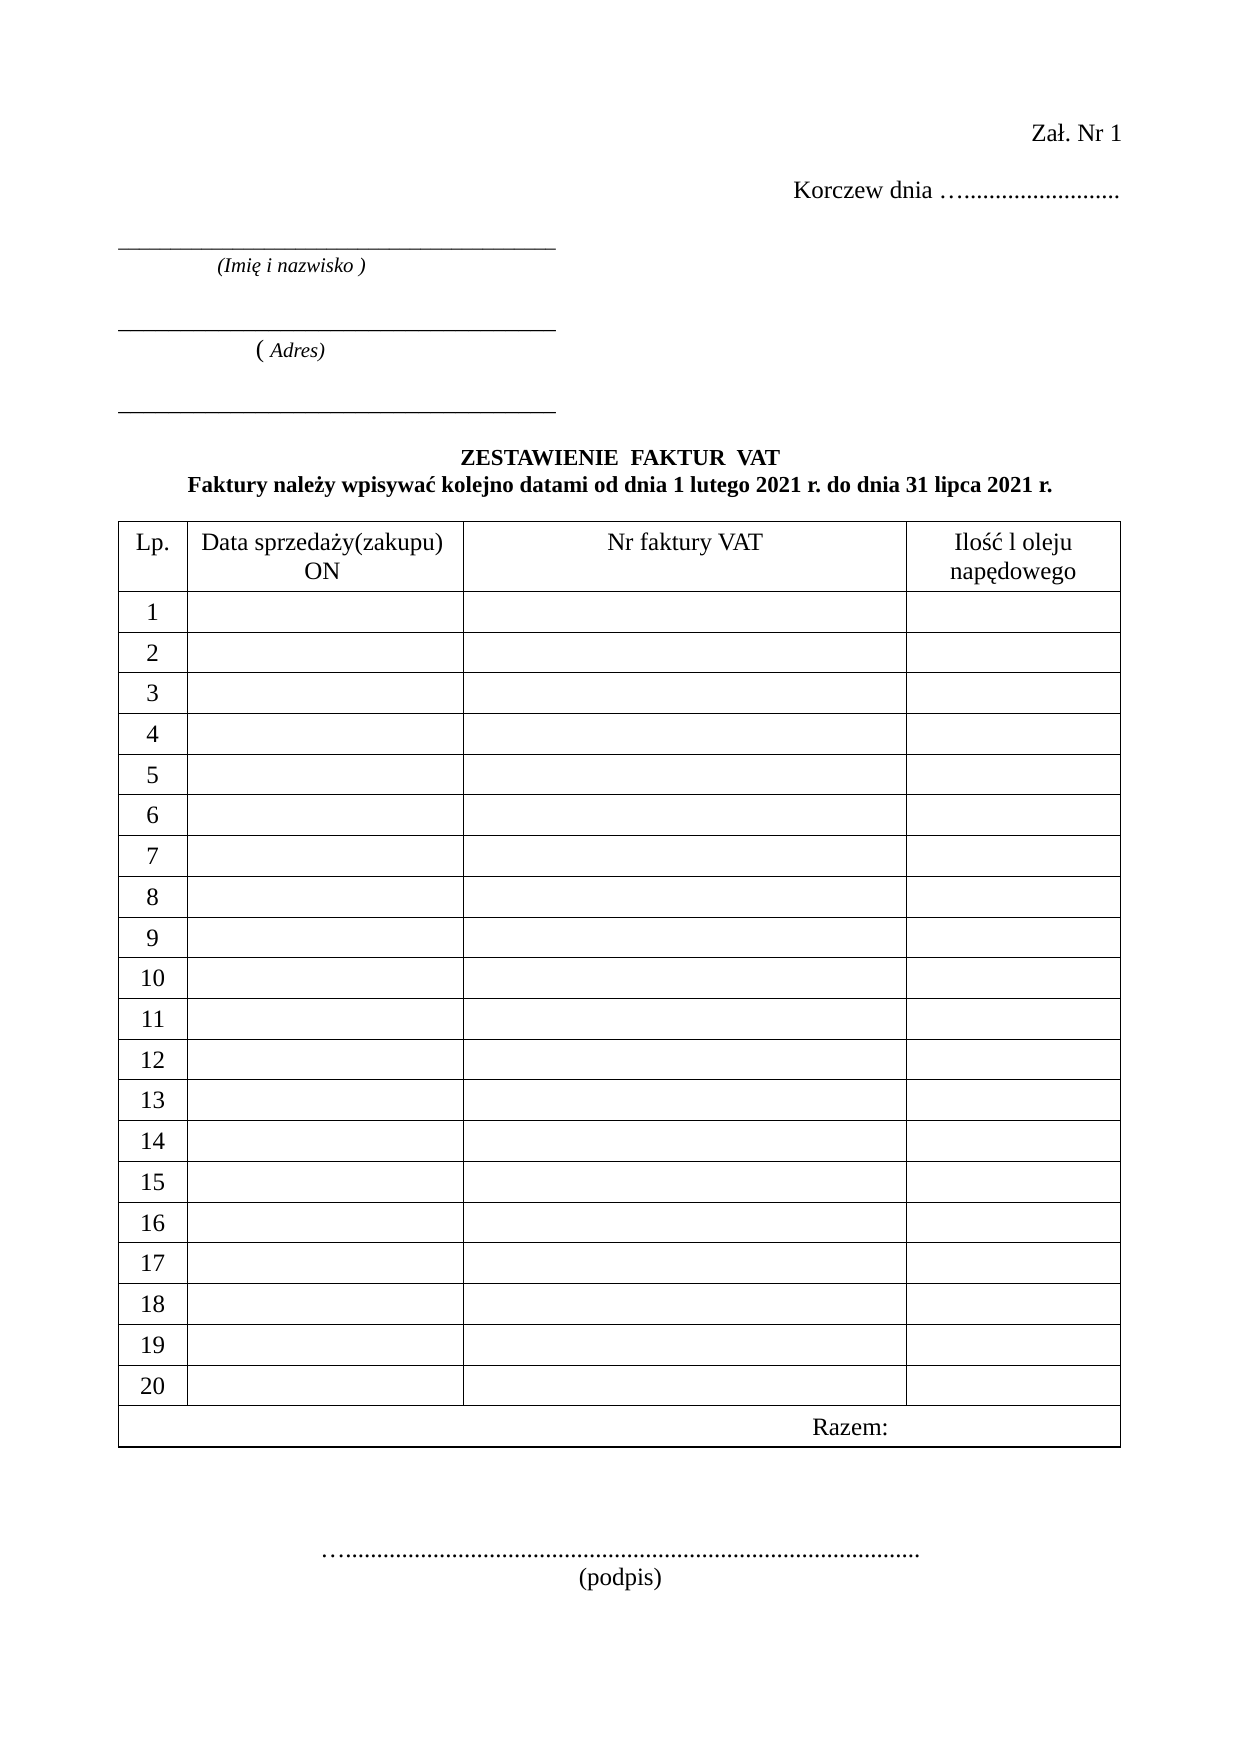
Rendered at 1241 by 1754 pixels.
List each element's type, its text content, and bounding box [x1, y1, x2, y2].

text ZESTAWIENIE FAKTUR VAT [118, 444, 1122, 471]
table_cell 16 [119, 1203, 187, 1242]
table_cell 4 [119, 714, 187, 753]
table_cell [188, 918, 463, 957]
table_cell 5 [119, 755, 187, 794]
table_cell 3 [119, 673, 187, 713]
table_cell [464, 1203, 906, 1242]
text ( Adres) [118, 334, 1122, 363]
table_cell [907, 673, 1120, 713]
table_cell 15 [119, 1162, 187, 1202]
table_cell [188, 592, 463, 631]
table_cell 2 [119, 633, 187, 672]
table_cell [464, 755, 906, 794]
table_cell [464, 673, 906, 713]
table_cell 17 [119, 1243, 187, 1283]
table_cell [188, 673, 463, 713]
text …............................................................................................ [118, 1534, 1122, 1562]
table_header Data sprzedaży(zakupu) ON [188, 522, 463, 591]
table_cell [907, 999, 1120, 1039]
table_cell 11 [119, 999, 187, 1039]
text __________________________________________ [118, 228, 1122, 252]
table_cell [907, 795, 1120, 835]
table_cell [907, 1162, 1120, 1202]
table_cell [907, 1284, 1120, 1324]
table_cell Razem: [119, 1406, 1120, 1446]
table_cell 10 [119, 958, 187, 998]
table_cell [907, 877, 1120, 916]
table_cell [188, 958, 463, 998]
table_cell [188, 1162, 463, 1202]
table_cell [907, 918, 1120, 957]
table_cell [464, 795, 906, 835]
table_cell [907, 1121, 1120, 1161]
table_cell [188, 714, 463, 753]
table_cell [907, 592, 1120, 631]
table_cell 14 [119, 1121, 187, 1161]
text Zał. Nr 1 [118, 118, 1122, 147]
table_cell [464, 633, 906, 672]
table_cell [188, 633, 463, 672]
table_cell [907, 755, 1120, 794]
table_cell 12 [119, 1040, 187, 1079]
table_cell [907, 1366, 1120, 1405]
table_header Lp. [119, 522, 187, 591]
table_cell 9 [119, 918, 187, 957]
table_cell [188, 1121, 463, 1161]
table_cell [907, 1325, 1120, 1364]
table_cell [464, 1243, 906, 1283]
table_cell [464, 836, 906, 876]
table_cell [464, 1080, 906, 1120]
table_cell [464, 958, 906, 998]
text ___________________________________ [118, 305, 1122, 334]
table_cell [188, 1203, 463, 1242]
table_cell [188, 1284, 463, 1324]
table_header Nr faktury VAT [464, 522, 906, 591]
text (podpis) [118, 1562, 1122, 1591]
text (Imię i nazwisko ) [118, 252, 1122, 277]
table_cell 20 [119, 1366, 187, 1405]
table_cell [464, 1121, 906, 1161]
table_cell [188, 1243, 463, 1283]
table_cell [464, 1040, 906, 1079]
table_cell 19 [119, 1325, 187, 1364]
table_cell [188, 999, 463, 1039]
table_cell [188, 1366, 463, 1405]
text Faktury należy wpisywać kolejno datami od dnia 1 lutego 2021 r. do dnia 31 lipca 2021 r. [118, 471, 1122, 497]
table_cell [188, 877, 463, 916]
table_cell [464, 714, 906, 753]
table_cell [188, 1080, 463, 1120]
text ___________________________________ [118, 387, 1122, 416]
table_cell [464, 999, 906, 1039]
text Korczew dnia …......................... [118, 176, 1122, 204]
table_cell [464, 918, 906, 957]
table_cell [907, 958, 1120, 998]
table_cell [907, 633, 1120, 672]
table_cell [464, 1366, 906, 1405]
table_cell [907, 1080, 1120, 1120]
table_cell [907, 1203, 1120, 1242]
table_cell [188, 1040, 463, 1079]
table_cell [188, 1325, 463, 1364]
table_cell [464, 1284, 906, 1324]
table_cell [464, 1325, 906, 1364]
table_cell 6 [119, 795, 187, 835]
table_cell [464, 877, 906, 916]
table_cell [907, 1243, 1120, 1283]
table_cell 1 [119, 592, 187, 631]
table_cell [464, 592, 906, 631]
table_cell 13 [119, 1080, 187, 1120]
table_header Ilość l oleju napędowego [907, 522, 1120, 591]
table_cell [907, 1040, 1120, 1079]
table_cell [188, 836, 463, 876]
table_cell [907, 836, 1120, 876]
table_cell 18 [119, 1284, 187, 1324]
table_cell 7 [119, 836, 187, 876]
table_cell 8 [119, 877, 187, 916]
table_cell [907, 714, 1120, 753]
table_cell [188, 795, 463, 835]
table_cell [464, 1162, 906, 1202]
table_cell [188, 755, 463, 794]
